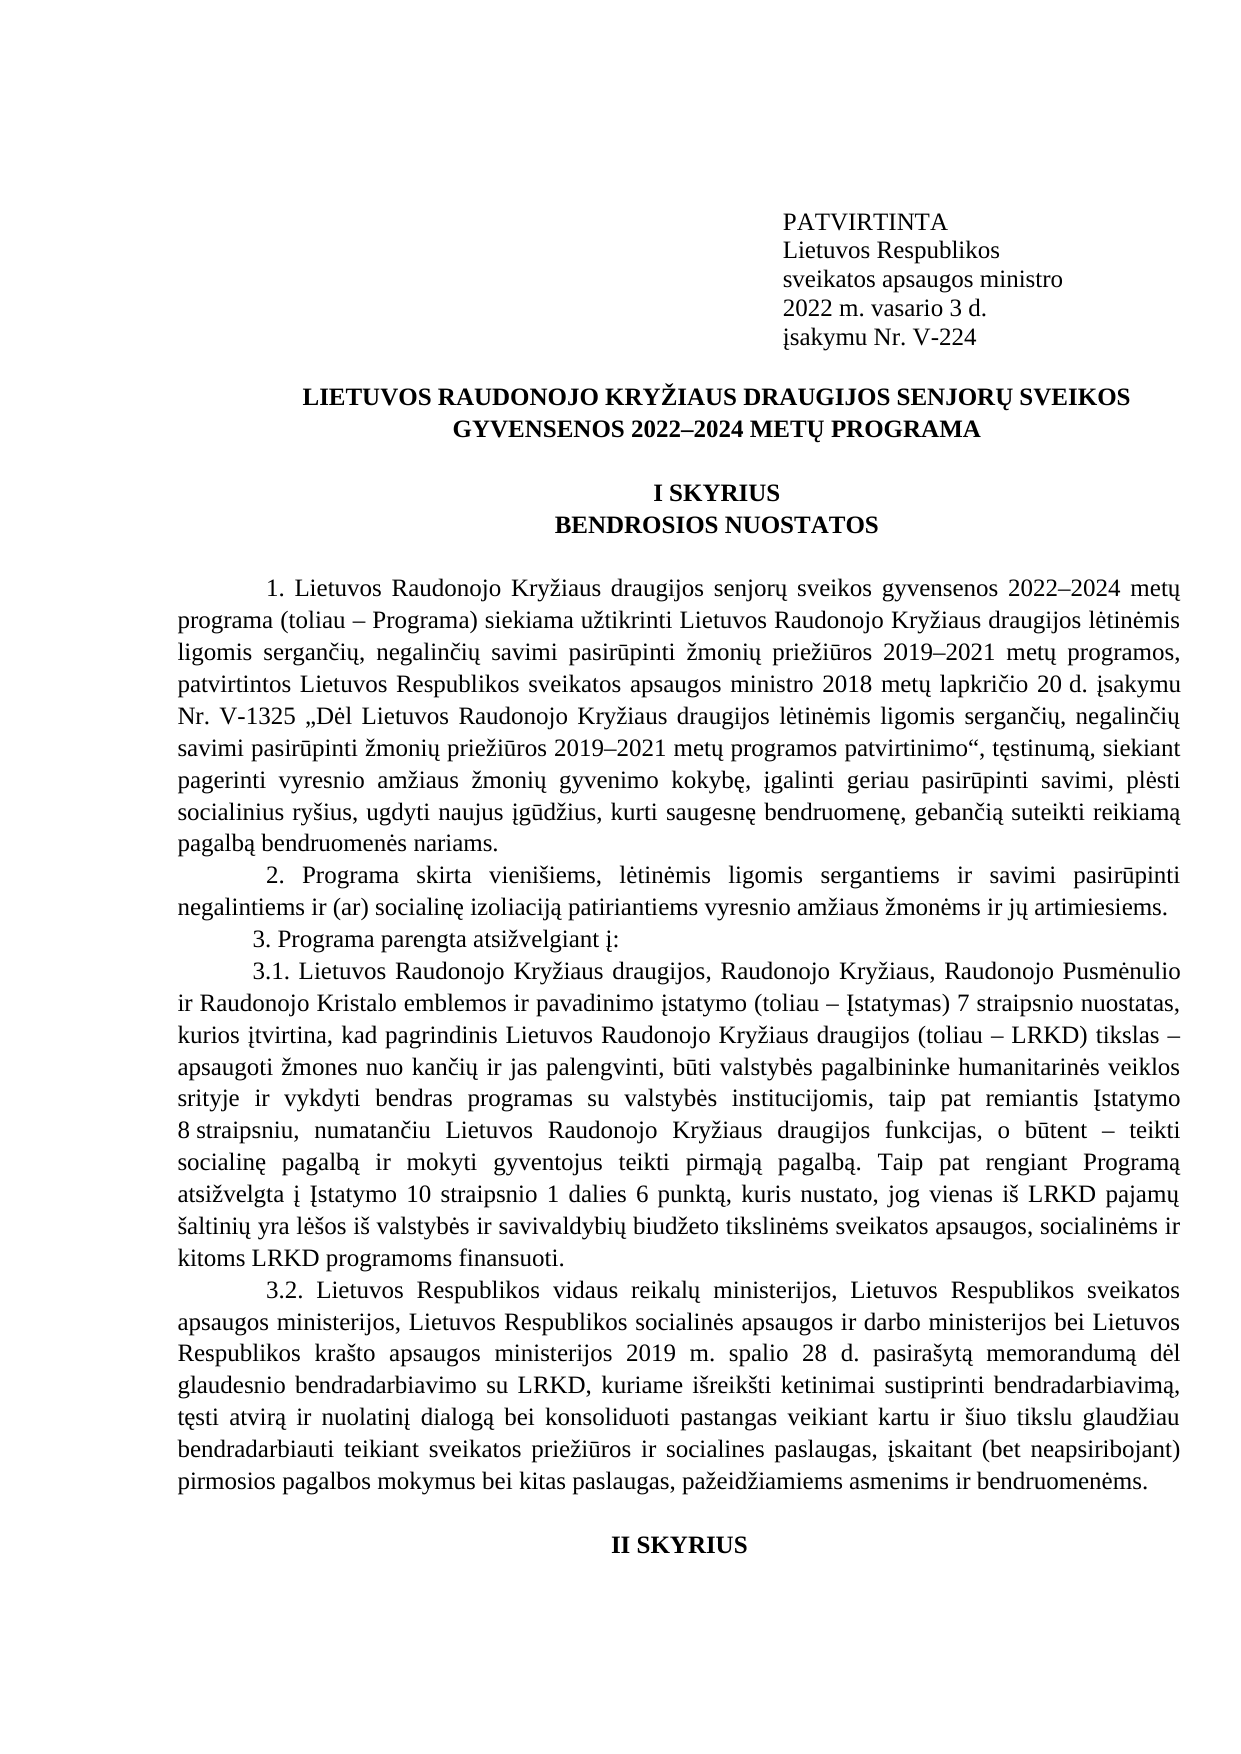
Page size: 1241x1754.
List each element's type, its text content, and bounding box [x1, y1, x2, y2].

text BENDROSIOS NUOSTATOS [252, 510, 1181, 538]
text 2022 m. vasario 3 d. [783, 293, 1181, 322]
text 3.1. Lietuvos Raudonojo Kryžiaus draugijos, Raudonojo Kryžiaus, Raudonojo Pusmėnulio ir Raudonojo Kristalo emblemos ir pavadinimo įstatymo (toliau – Įstatymas) 7 straipsnio nuostatas, kurios įtvirtina, kad pagrindinis Lietuvos Raudonojo Kryžiaus draugijos (toliau – LRKD) tikslas – apsaugoti žmones nuo kančių ir jas palengvinti, būti valstybės pagalbininke humanitarinės veiklos srityje ir vykdyti bendras programas su valstybės institucijomis, taip pat remiantis Įstatymo 8 straipsniu, numatančiu Lietuvos Raudonojo Kryžiaus draugijos funkcijas, o būtent – teikti socialinę pagalbą ir mokyti gyventojus teikti pirmąją pagalbą. Taip pat rengiant Programą atsižvelgta į Įstatymo 10 straipsnio 1 dalies 6 punktą, kuris nustato, jog vienas iš LRKD pajamų šaltinių yra lėšos iš valstybės ir savivaldybių biudžeto tikslinėms sveikatos apsaugos, socialinėms ir kitoms LRKD programoms finansuoti. [177, 956, 1181, 1272]
text I SKYRIUS [252, 478, 1181, 507]
text 2. Programa skirta vienišiems, lėtinėmis ligomis sergantiems ir savimi pasirūpinti negalintiems ir (ar) socialinę izoliaciją patiriantiems vyresnio amžiaus žmonėms ir jų artimiesiems. [177, 860, 1181, 921]
text sveikatos apsaugos ministro [783, 264, 1181, 293]
text 1. Lietuvos Raudonojo Kryžiaus draugijos senjorų sveikos gyvensenos 2022–2024 metų programa (toliau – Programa) siekiama užtikrinti Lietuvos Raudonojo Kryžiaus draugijos lėtinėmis ligomis sergančių, negalinčių savimi pasirūpinti žmonių priežiūros 2019–2021 metų programos, patvirtintos Lietuvos Respublikos sveikatos apsaugos ministro 2018 metų lapkričio 20 d. įsakymu Nr. V-1325 „Dėl Lietuvos Raudonojo Kryžiaus draugijos lėtinėmis ligomis sergančių, negalinčių savimi pasirūpinti žmonių priežiūros 2019–2021 metų programos patvirtinimo“, tęstinumą, siekiant pagerinti vyresnio amžiaus žmonių gyvenimo kokybę, įgalinti geriau pasirūpinti savimi, plėsti socialinius ryšius, ugdyti naujus įgūdžius, kurti saugesnę bendruomenę, gebančią suteikti reikiamą pagalbą bendruomenės nariams. [177, 573, 1181, 857]
text Lietuvos Respublikos [783, 235, 1131, 264]
text II SKYRIUS [177, 1530, 1181, 1558]
text 3. Programa parengta atsižvelgiant į: [177, 924, 1181, 953]
text PATVIRTINTA [783, 207, 1181, 235]
text LIETUVOS RAUDONOJO KRYŽIAUS DRAUGIJOS SENJORŲ SVEIKOS GYVENSENOS 2022–2024 METŲ PROGRAMA [252, 382, 1181, 443]
text įsakymu Nr. V-224 [783, 322, 1181, 350]
text 3.2. Lietuvos Respublikos vidaus reikalų ministerijos, Lietuvos Respublikos sveikatos apsaugos ministerijos, Lietuvos Respublikos socialinės apsaugos ir darbo ministerijos bei Lietuvos Respublikos krašto apsaugos ministerijos 2019 m. spalio 28 d. pasirašytą memorandumą dėl glaudesnio bendradarbiavimo su LRKD, kuriame išreikšti ketinimai sustiprinti bendradarbiavimą, tęsti atvirą ir nuolatinį dialogą bei konsoliduoti pastangas veikiant kartu ir šiuo tikslu glaudžiau bendradarbiauti teikiant sveikatos priežiūros ir socialines paslaugas, įskaitant (bet neapsiribojant) pirmosios pagalbos mokymus bei kitas paslaugas, pažeidžiamiems asmenims ir bendruomenėms. [177, 1275, 1181, 1495]
